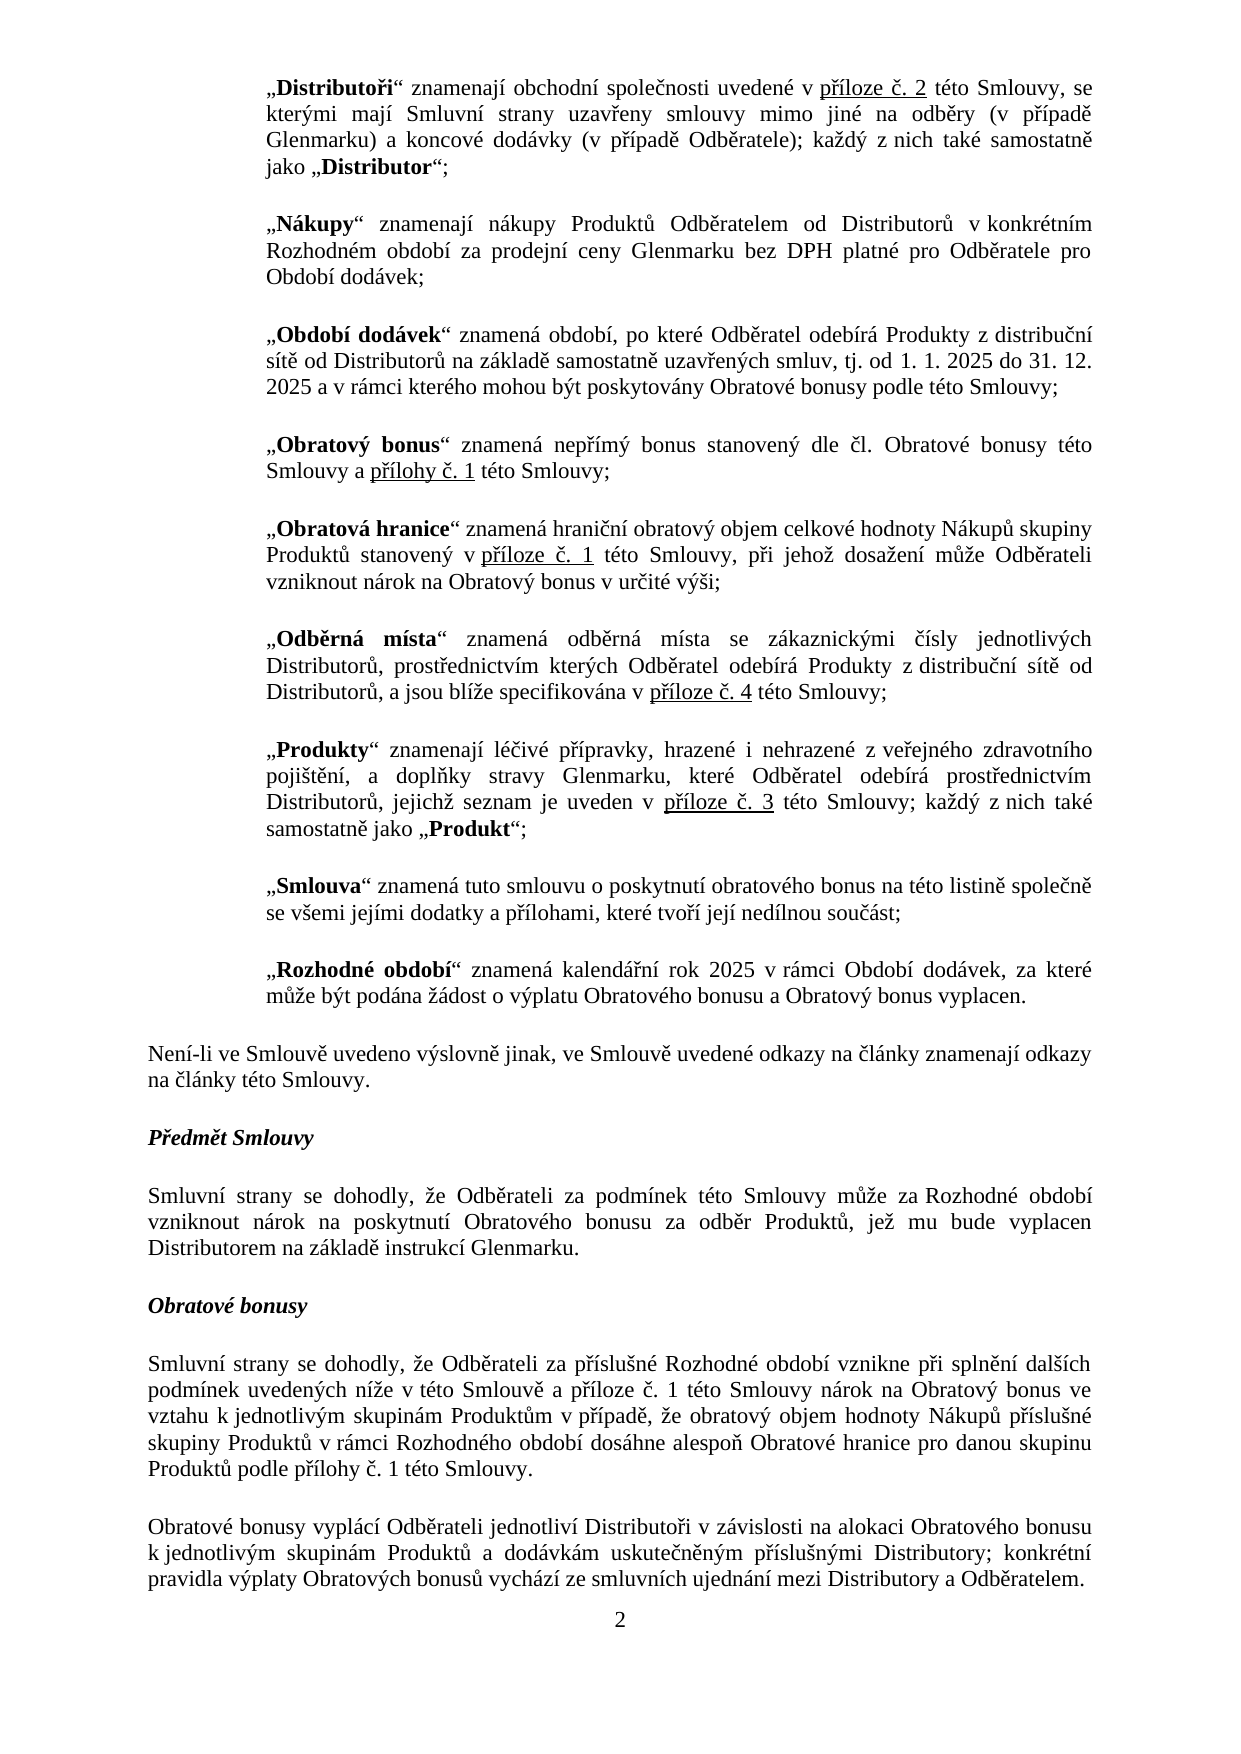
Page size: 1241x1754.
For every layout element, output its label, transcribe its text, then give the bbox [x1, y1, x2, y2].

subtitle Předmět Smlouvy [148, 1124, 1093, 1151]
subtitle Smluvní strany se dohodly, že Odběrateli za příslušné Rozhodné období vznikne při splnění dalších podmínek uvedených níže v této Smlouvě a příloze č. 1 této Smlouvy nárok na Obratový bonus ve vztahu k jednotlivým skupinám Produktům v případě, že obratový objem hodnoty Nákupů příslušné skupiny Produktů v rámci Rozhodného období dosáhne alespoň Obratové hranice pro danou skupinu Produktů podle přílohy č. 1 této Smlouvy. [148, 1350, 1093, 1481]
subtitle Smluvní strany se dohodly, že Odběrateli za podmínek této Smlouvy může za Rozhodné období vzniknout nárok na poskytnutí Obratového bonusu za odběr Produktů, jež mu bude vyplacen Distributorem na základě instrukcí Glenmarku. [148, 1182, 1093, 1261]
text „Distributoři“ znamenají obchodní společnosti uvedené v příloze č. 2 této Smlouvy, se kterými mají Smluvní strany uzavřeny smlouvy mimo jiné na odběry (v případě Glenmarku) a koncové dodávky (v případě Odběratele); každý z nich také samostatně jako „Distributor“; [266, 74, 1093, 179]
subtitle Obratové bonusy [148, 1292, 1093, 1318]
text „Smlouva“ znamená tuto smlouvu o poskytnutí obratového bonus na této listině společně se všemi jejími dodatky a přílohami, které tvoří její nedílnou součást; [266, 872, 1093, 925]
text „Rozhodné období“ znamená kalendářní rok 2025 v rámci Období dodávek, za které může být podána žádost o výplatu Obratového bonusu a Obratový bonus vyplacen. [266, 956, 1093, 1009]
text „Nákupy“ znamenají nákupy Produktů Odběratelem od Distributorů v konkrétním Rozhodném období za prodejní ceny Glenmarku bez DPH platné pro Odběratele pro Období dodávek; [266, 210, 1093, 289]
subtitle Obratové bonusy vyplácí Odběrateli jednotliví Distributoři v závislosti na alokaci Obratového bonusu k jednotlivým skupinám Produktů a dodávkám uskutečněným příslušnými Distributory; konkrétní pravidla výplaty Obratových bonusů vychází ze smluvních ujednání mezi Distributory a Odběratelem. [148, 1513, 1093, 1592]
subtitle Není-li ve Smlouvě uvedeno výslovně jinak, ve Smlouvě uvedené odkazy na články znamenají odkazy na články této Smlouvy. [148, 1040, 1093, 1093]
text „Obratový bonus“ znamená nepřímý bonus stanovený dle čl. 3 této Smlouvy a přílohy č. 1 této Smlouvy; [266, 431, 1093, 484]
text „Odběrná místa“ znamená odběrná místa se zákaznickými čísly jednotlivých Distributorů, prostřednictvím kterých Odběratel odebírá Produkty z distribuční sítě od Distributorů, a jsou blíže specifikována v příloze č. 4 této Smlouvy; [266, 625, 1093, 704]
text „Obratová hranice“ znamená hraniční obratový objem celkové hodnoty Nákupů skupiny Produktů stanovený v příloze č. 1 této Smlouvy, při jehož dosažení může Odběrateli vzniknout nárok na Obratový bonus v určité výši; [266, 515, 1093, 594]
text „Období dodávek“ znamená období, po které Odběratel odebírá Produkty z distribuční sítě od Distributorů na základě samostatně uzavřených smluv, tj. od 1. 1. 2025 do 31. 12. 2025 a v rámci kterého mohou být poskytovány Obratové bonusy podle této Smlouvy; [266, 321, 1093, 400]
text „Produkty“ znamenají léčivé přípravky, hrazené i nehrazené z veřejného zdravotního pojištění, a doplňky stravy Glenmarku, které Odběratel odebírá prostřednictvím Distributorů, jejichž seznam je uveden v příloze č. 3 této Smlouvy; každý z nich také samostatně jako „Produkt“; [266, 736, 1093, 841]
